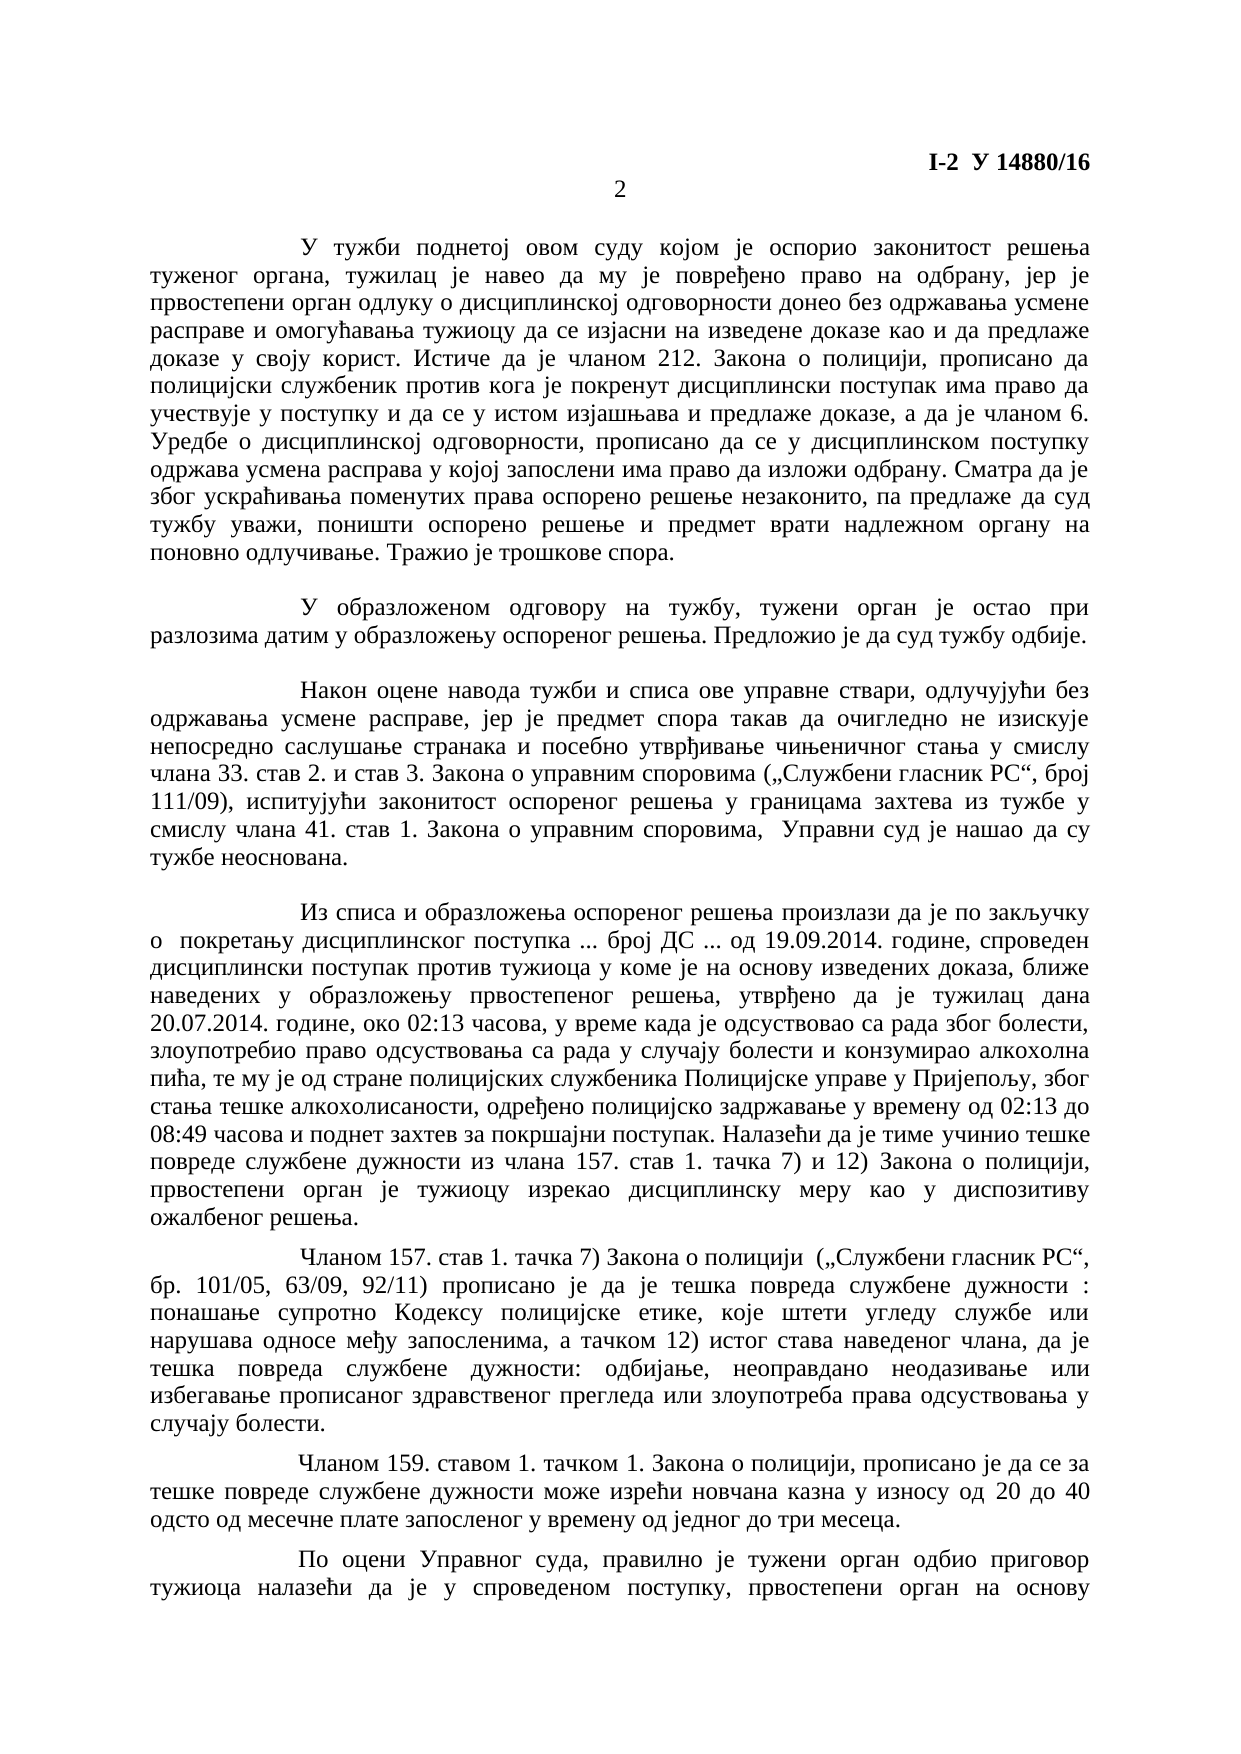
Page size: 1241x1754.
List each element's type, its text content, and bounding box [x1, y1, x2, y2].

text Чланом 157. став 1. тачка 7) Закона о полицији („Службени гласник РС“, бр. 101/05, 63/09, 92/11) прописано је да је тешка повреда службене дужности : понашање супротно Кодексу полицијске етике, које штети угледу службе или нарушава односе међу запосленима, а тачком 12) истог става наведеног члана, да је тешка повреда службене дужности: одбијање, неоправдано неодазивање или избегавање прописаног здравственог прегледа или злоупотреба права одсуствовања у случају болести. [150, 1243, 1090, 1437]
text По оцени Управног суда, правилно је тужени орган одбио приговор тужиоца налазећи да је у спроведеном поступку, првостепени орган на основу [150, 1545, 1090, 1601]
text Из списа и образложења оспореног решења произлази да је по закључку о покретању дисциплинског поступка ... број ДС ... од 19.09.2014. године, спроведен дисциплински поступак против тужиоца у коме је на основу изведених доказа, ближе наведених у образложењу првостепеног решења, утврђено да је тужилац дана 20.07.2014. године, око 02:13 часова, у време када је одсуствовао са рада због болести, злоупотребио право одсуствовања са рада у случају болести и конзумирао алкохолна пића, те му је од стране полицијских службеника Полицијске управе у Пријепољу, због стања тешке алкохолисаности, одређено полицијско задржавање у времену од 02:13 до 08:49 часова и поднет захтев за покршајни поступак. Налазећи да је тиме учинио тешке повреде службене дужности из члана 157. став 1. тачка 7) и 12) Закона о полицији, првостепени орган је тужиоцу изрекао дисциплинску меру као у диспозитиву ожалбеног решења. [150, 898, 1090, 1231]
text У тужби поднетој овом суду којом је оспорио законитост решења туженог органа, тужилац је навео да му је повређено право на одбрану, јер је првостепени орган одлуку о дисциплинској одговорности донео без одржавања усмене расправе и омогућавања тужиоцу да се изјасни на изведене доказе као и да предлаже доказе у своју корист. Истиче да је чланом 212. Закона о полицији, прописано да полицијски службеник против кога је покренут дисциплински поступак има право да учествује у поступку и да се у истом изјашњава и предлаже доказе, а да је чланом 6. Уредбе о дисциплинској одговорности, прописано да се у дисциплинском поступку одржава усмена расправа у којој запослени има право да изложи одбрану. Сматра да је због ускраћивања поменутих права оспорено решење незаконито, па предлаже да суд тужбу уважи, поништи оспорено решење и предмет врати надлежном органу на поновно одлучивање. Тражио је трошкове спора. [150, 233, 1090, 566]
text Након оцене навода тужби и списа ове управне ствари, одлучујући без одржавања усмене расправе, јер је предмет спора такав да очигледно не изискује непосредно саслушање странака и посебно утврђивање чињеничног стања у смислу члана 33. став 2. и став 3. Закона о управним споровима („Службени гласник РС“, број 111/09), испитујући законитост оспореног решења у границама захтева из тужбе у смислу члана 41. став 1. Закона о управним споровима, Управни суд је нашао да су тужбе неоснована. [150, 676, 1090, 870]
text Чланом 159. ставом 1. тачком 1. Закона о полицији, прописано је да се за тешке повреде службене дужности може изрећи новчана казна у износу од 20 до 40 одсто од месечне плате запосленог у времену од једног до три месеца. [150, 1449, 1090, 1533]
text У образложеном одговору на тужбу, тужени орган је остао при разлозима датим у образложењу оспореног решења. Предложио је да суд тужбу одбије. [150, 593, 1090, 649]
